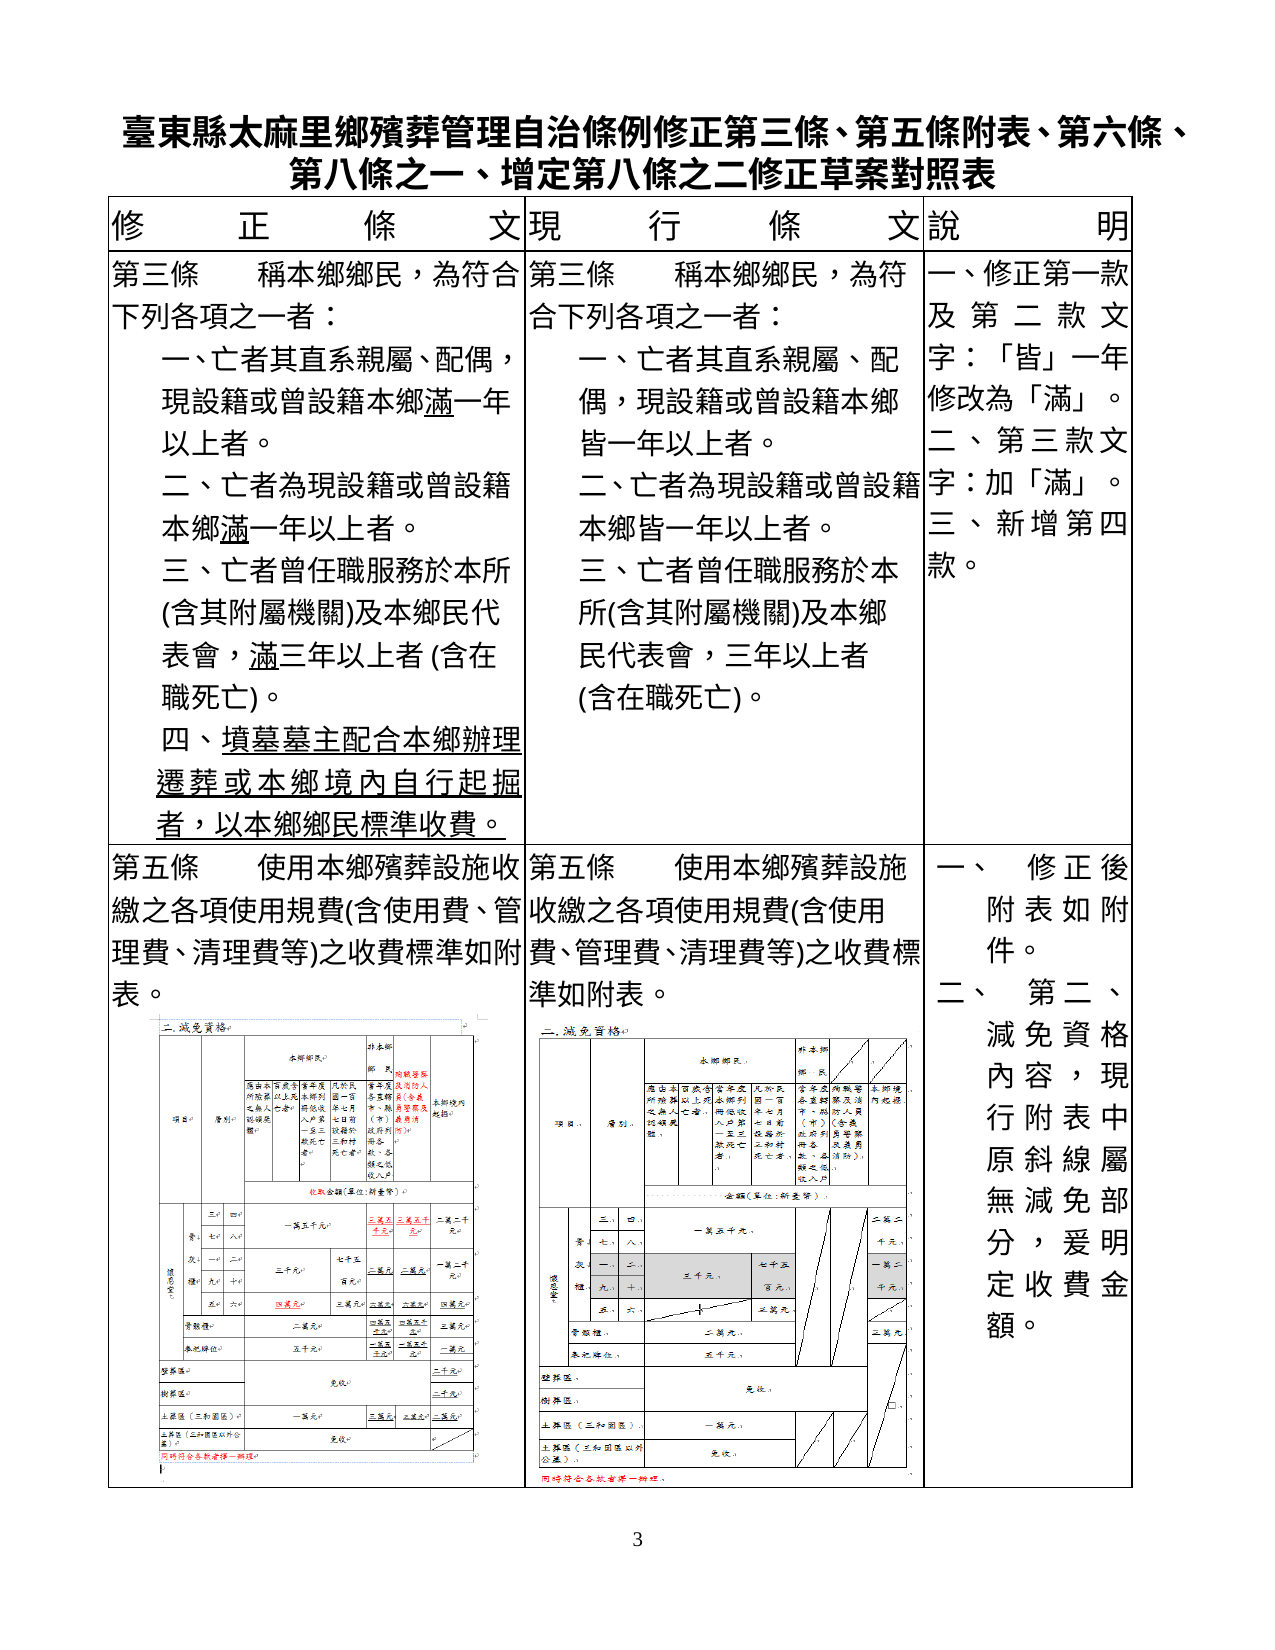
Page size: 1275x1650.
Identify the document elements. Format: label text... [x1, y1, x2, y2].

table_cell 第五條 使用本鄉殯葬設施收繳之各項使用規費(含使用費、管理費、清理費等)之收費標準如附表。 [109, 845, 524, 1487]
table_header 說明 [924, 197, 1131, 250]
picture [528, 1014, 919, 1487]
table_cell 修正後附表如附件。 第二、減免資格內容，現行附表中原斜線屬無減免部分，爰明定收費金額。 [925, 845, 1131, 1487]
table_cell 一、修正第一款及第二款文字：「皆」一年修改為「滿」。 二、第三款文字：加「滿」。 三、新增第四款。 [925, 252, 1131, 844]
table_header 現行條文 [526, 197, 923, 250]
table_cell 第三條 稱本鄉鄉民，為符合下列各項之一者： 一、亡者其直系親屬、配偶，現設籍或曾設籍本鄉皆一年以上者。 二、亡者為現設籍或曾設籍本鄉皆一年以上者。 三、亡者曾任職服務於本所(含其附屬機關)及本鄉民代表會，三年以上者 (含在職死亡)。 [526, 252, 923, 844]
table_header 修正條文 [109, 197, 524, 250]
table_cell 第五條 使用本鄉殯葬設施收繳之各項使用規費(含使用費、管理費、清理費等)之收費標準如附表。 [526, 845, 923, 1487]
table_cell 第三條 稱本鄉鄉民，為符合下列各項之一者： 一、亡者其直系親屬、配偶，現設籍或曾設籍本鄉滿一年以上者。 二、亡者為現設籍或曾設籍本鄉滿一年以上者。 三、亡者曾任職服務於本所(含其附屬機關)及本鄉民代表會，滿三年以上者 (含在職死亡)。 四、墳墓墓主配合本鄉辦理遷葬或本鄉境內自行起掘者，以本鄉鄉民標準收費。 [109, 252, 524, 844]
text 臺東縣太麻里鄉殯葬管理自治條例修正第三條、第五條附表、第六條、第八條之一、增定第八條之二修正草案對照表 [122, 112, 1162, 196]
picture [206, 1014, 427, 1485]
